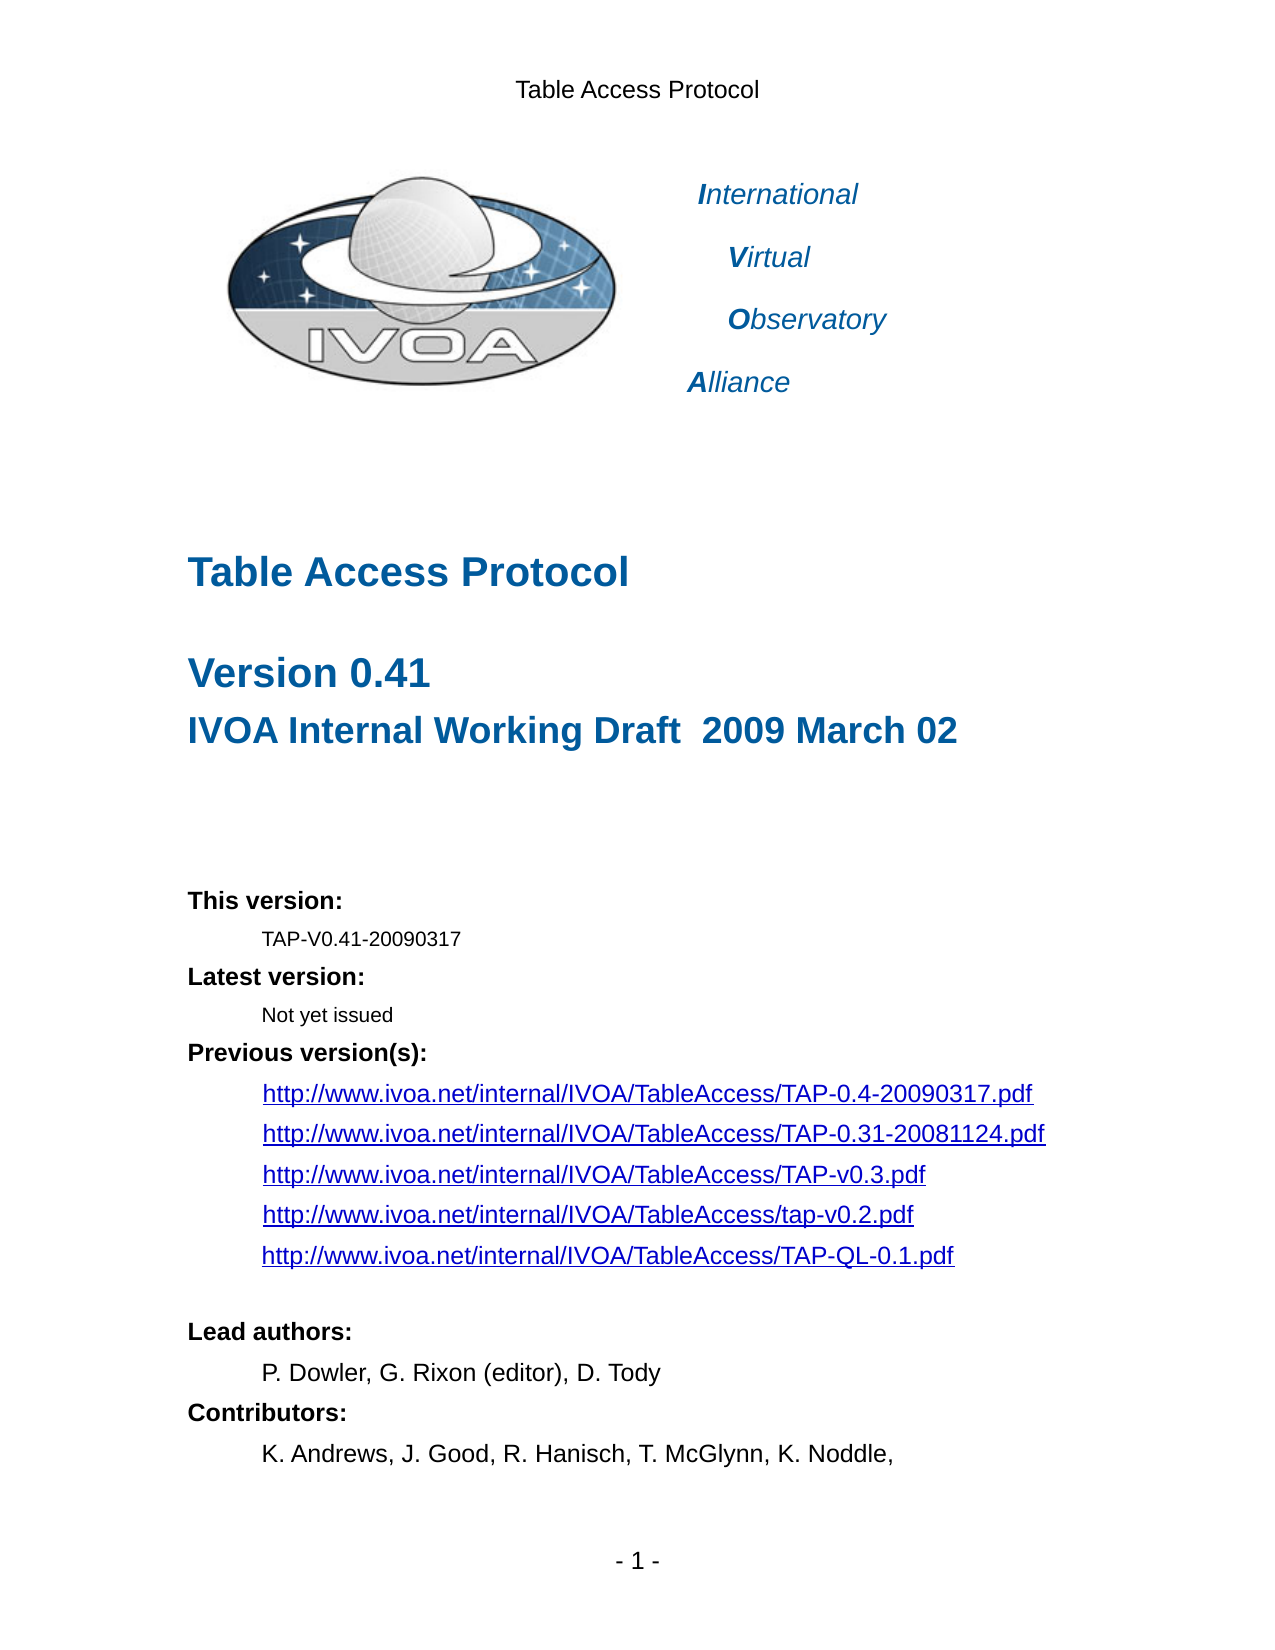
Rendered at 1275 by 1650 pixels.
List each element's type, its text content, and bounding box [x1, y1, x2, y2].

text Lead authors: [187, 1317, 1087, 1346]
text Table Access Protocol [187, 547, 1087, 595]
picture [204, 159, 640, 405]
text TAP-V0.41-20090317 [187, 926, 1087, 950]
text This version: [187, 886, 1087, 914]
text Latest version: [187, 962, 1087, 991]
text Version 0.41 [187, 648, 1087, 696]
text P. Dowler, G. Rixon (editor), D. Tody [187, 1358, 1087, 1386]
text http://www.ivoa.net/internal/IVOA/TableAccess/TAP-0.31-20081124.pdf [262, 1119, 1087, 1148]
text http://www.ivoa.net/internal/IVOA/TableAccess/TAP-0.4-20090317.pdf [262, 1079, 1087, 1108]
text IVOA Internal Working Draft 2009 March 02 [187, 709, 1087, 752]
text Previous version(s): [187, 1038, 1087, 1067]
text Not yet issued [187, 1003, 1087, 1027]
text http://www.ivoa.net/internal/IVOA/TableAccess/tap-v0.2.pdf [262, 1200, 1087, 1229]
table_header [188, 150, 687, 426]
text http://www.ivoa.net/internal/IVOA/TableAccess/TAP-QL-0.1.pdf [187, 1241, 1087, 1270]
text Contributors: [187, 1398, 1087, 1427]
table_header International Virtual Observatory Alliance [687, 150, 891, 426]
text http://www.ivoa.net/internal/IVOA/TableAccess/TAP-v0.3.pdf [262, 1160, 1087, 1189]
text K. Andrews, J. Good, R. Hanisch, T. McGlynn, K. Noddle, [187, 1439, 1087, 1467]
